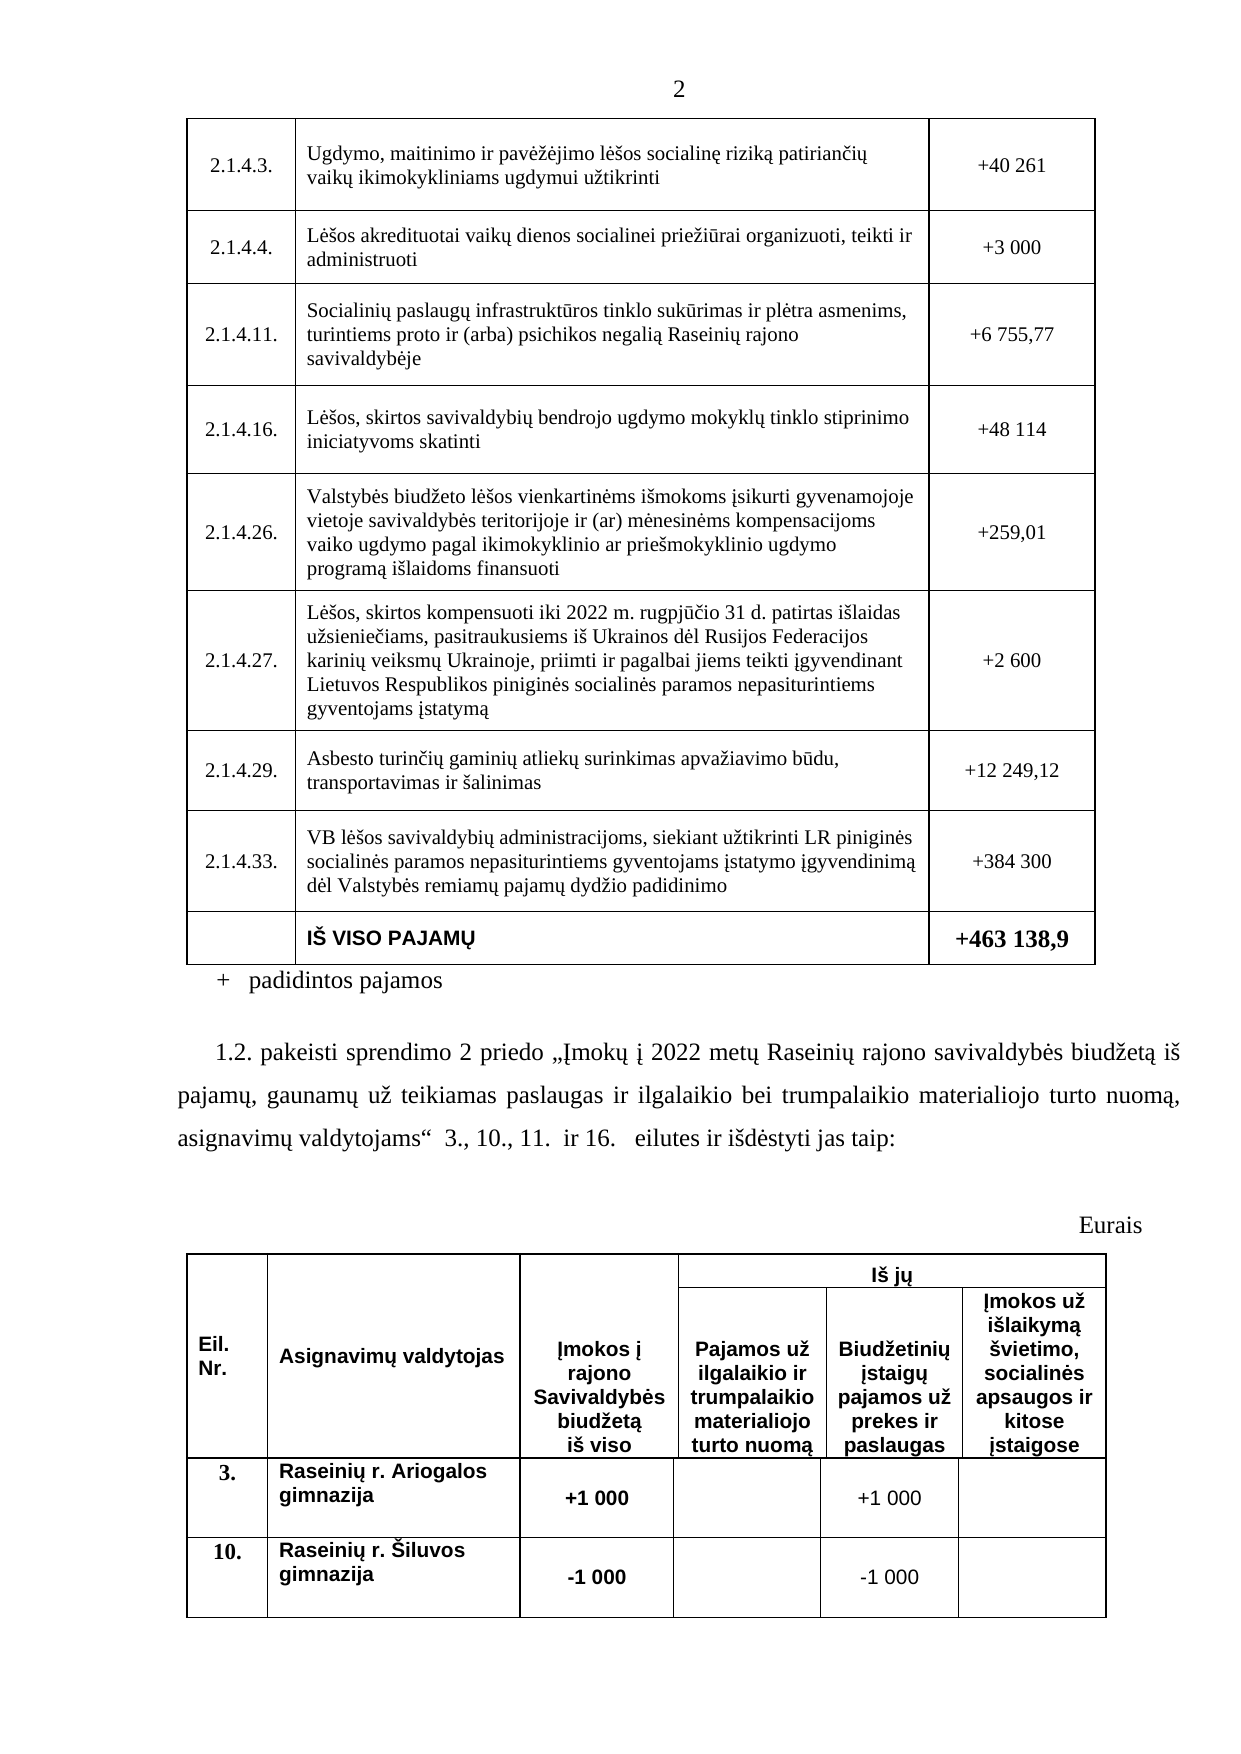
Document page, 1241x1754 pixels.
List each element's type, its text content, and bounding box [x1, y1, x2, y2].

table_cell Įmokos už išlaikymą švietimo, socialinės apsaugos ir kitose įstaigose [963, 1288, 1105, 1457]
table_cell +1 000 [521, 1459, 673, 1537]
table_cell -1 000 [821, 1538, 958, 1617]
table_cell [674, 1538, 820, 1617]
table_cell 2.1.4.4. [188, 211, 295, 283]
table_cell 2.1.4.26. [188, 474, 295, 590]
table_cell +3 000 [930, 211, 1094, 283]
table_header Asignavimų valdytojas [268, 1255, 519, 1457]
table_cell 2.1.4.29. [188, 731, 295, 810]
text Eurais [215, 1210, 1181, 1238]
table_header Iš jų [679, 1255, 1105, 1287]
table_cell 2.1.4.27. [188, 591, 295, 729]
table_cell Raseinių r. Ariogalos gimnazija [268, 1459, 519, 1537]
table_cell [959, 1459, 1105, 1537]
table_cell +463 138,9 [930, 912, 1094, 964]
table_header Eil. Nr. [188, 1255, 267, 1457]
table_cell Biudžetinių įstaigų pajamos už prekes ir paslaugas [827, 1288, 962, 1457]
table_cell +6 755,77 [930, 284, 1094, 384]
text 1.2. pakeisti sprendimo 2 priedo „Įmokų į 2022 metų Raseinių rajono savivaldybės biudžetą iš pajamų, gaunamų už teikiamas paslaugas ir ilgalaikio bei trumpalaikio materialiojo turto nuomą, asignavimų valdytojams“ 3., 10., 11. ir 16. eilutes ir išdėstyti jas taip: [177, 1037, 1181, 1195]
table_cell -1 000 [521, 1538, 673, 1617]
table_cell +40 261 [930, 119, 1094, 210]
table_cell Lėšos akredituotai vaikų dienos socialinei priežiūrai organizuoti, teikti ir administruoti [296, 211, 928, 283]
table_cell Ugdymo, maitinimo ir pavėžėjimo lėšos socialinę riziką patiriančių vaikų ikimokykliniams ugdymui užtikrinti [296, 119, 928, 210]
table_cell 2.1.4.3. [188, 119, 295, 210]
text + padidintos pajamos [177, 965, 1181, 994]
table_cell Socialinių paslaugų infrastruktūros tinklo sukūrimas ir plėtra asmenims, turintiems proto ir (arba) psichikos negalią Raseinių rajono savivaldybėje [296, 284, 928, 384]
table_cell 2.1.4.11. [188, 284, 295, 384]
table_cell [188, 912, 295, 964]
table_cell +259,01 [930, 474, 1094, 590]
table_cell Asbesto turinčių gaminių atliekų surinkimas apvažiavimo būdu, transportavimas ir šalinimas [296, 731, 928, 810]
table_cell +384 300 [930, 811, 1094, 911]
table_cell Pajamos už ilgalaikio ir trumpalaikio materialiojo turto nuomą [679, 1288, 826, 1457]
table_cell 2.1.4.16. [188, 386, 295, 473]
table_cell Valstybės biudžeto lėšos vienkartinėms išmokoms įsikurti gyvenamojoje vietoje savivaldybės teritorijoje ir (ar) mėnesinėms kompensacijoms vaiko ugdymo pagal ikimokyklinio ar priešmokyklinio ugdymo programą išlaidoms finansuoti [296, 474, 928, 590]
table_cell IŠ VISO PAJAMŲ [296, 912, 928, 964]
table_cell +1 000 [821, 1459, 958, 1537]
table_cell [674, 1459, 820, 1537]
table_cell +2 600 [930, 591, 1094, 729]
table_cell [959, 1538, 1105, 1617]
table_cell Lėšos, skirtos kompensuoti iki 2022 m. rugpjūčio 31 d. patirtas išlaidas užsieniečiams, pasitraukusiems iš Ukrainos dėl Rusijos Federacijos karinių veiksmų Ukrainoje, priimti ir pagalbai jiems teikti įgyvendinant Lietuvos Respublikos piniginės socialinės paramos nepasiturintiems gyventojams įstatymą [296, 591, 928, 729]
table_cell 2.1.4.33. [188, 811, 295, 911]
table_cell +12 249,12 [930, 731, 1094, 810]
table_cell 10. [188, 1538, 267, 1617]
table_cell VB lėšos savivaldybių administracijoms, siekiant užtikrinti LR piniginės socialinės paramos nepasiturintiems gyventojams įstatymo įgyvendinimą dėl Valstybės remiamų pajamų dydžio padidinimo [296, 811, 928, 911]
table_header Įmokos į rajono Savivaldybės biudžetą iš viso [521, 1255, 678, 1457]
table_cell 3. [188, 1459, 267, 1537]
table_cell +48 114 [930, 386, 1094, 473]
table_cell Raseinių r. Šiluvos gimnazija [268, 1538, 519, 1617]
table_cell Lėšos, skirtos savivaldybių bendrojo ugdymo mokyklų tinklo stiprinimo iniciatyvoms skatinti [296, 386, 928, 473]
